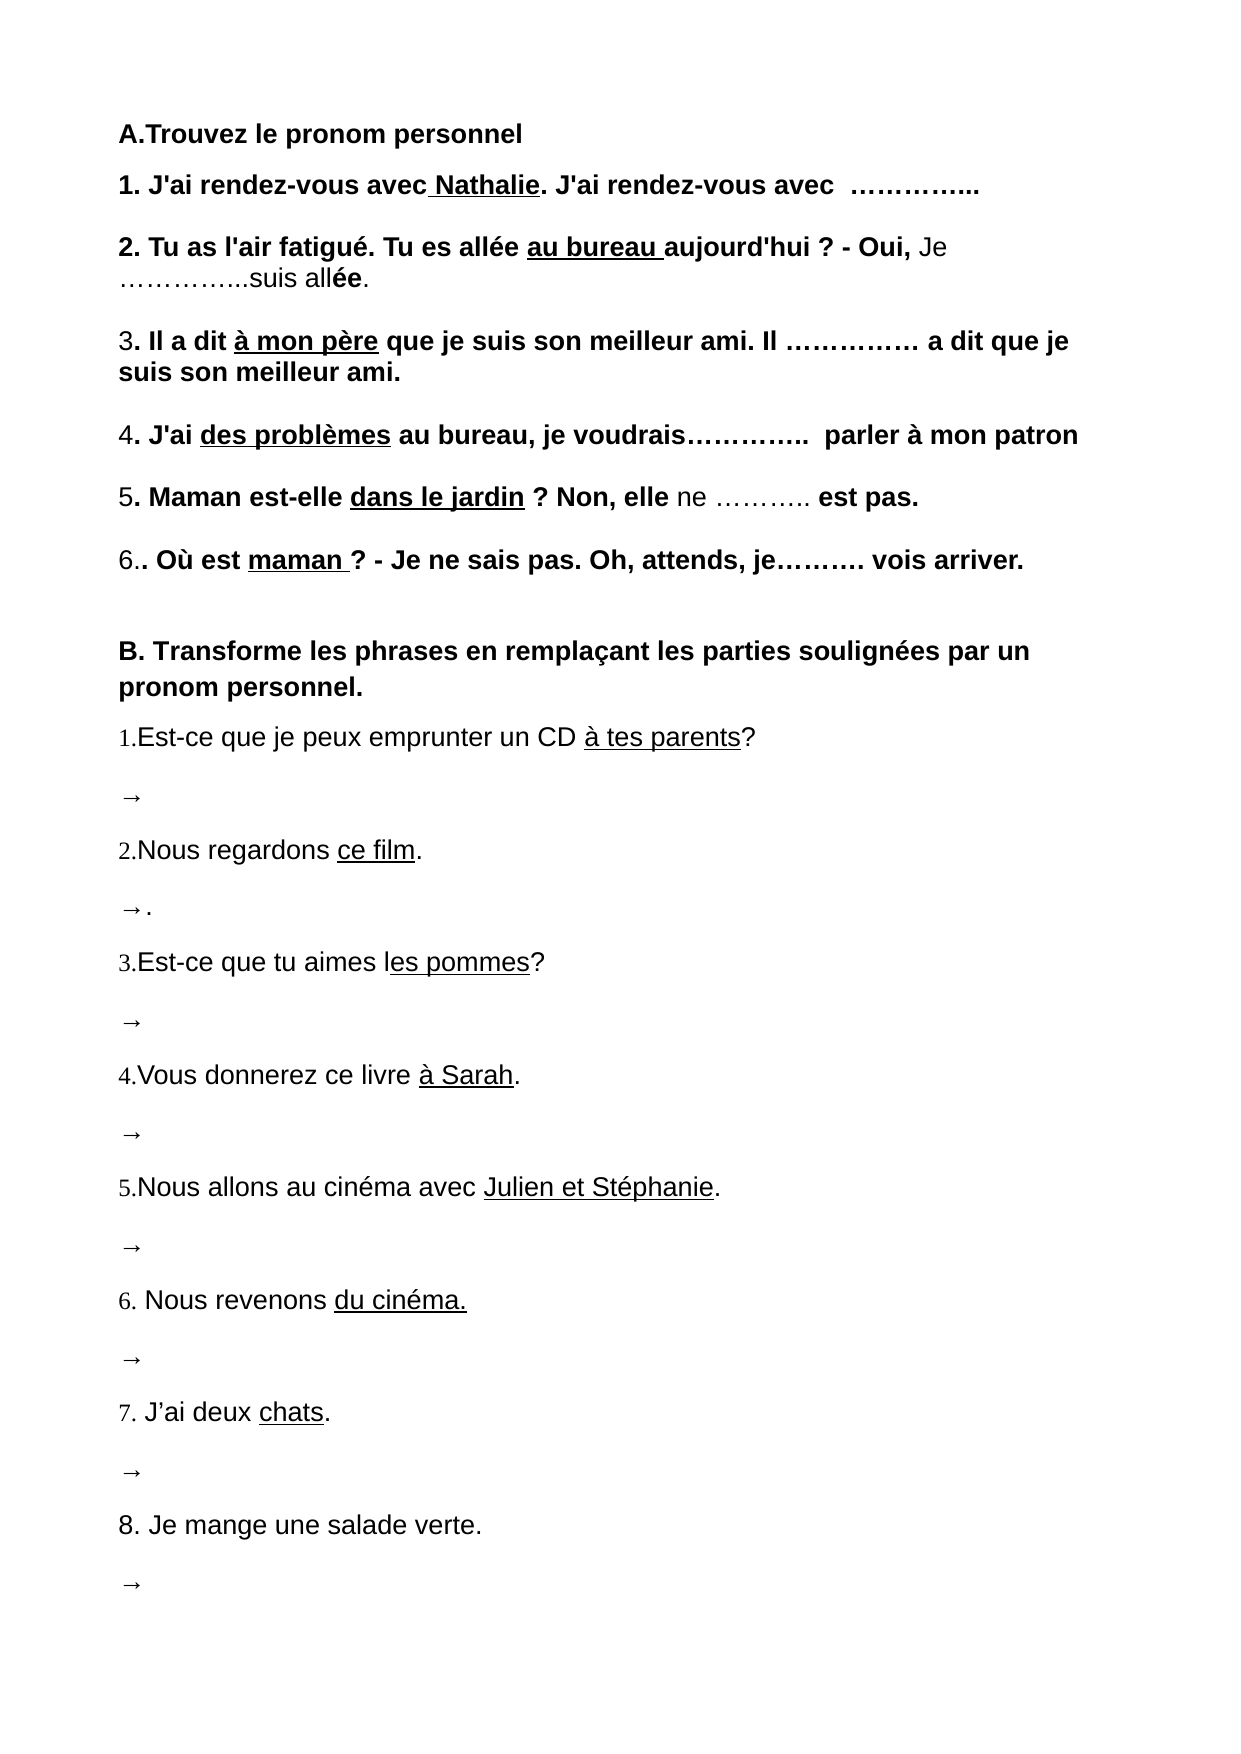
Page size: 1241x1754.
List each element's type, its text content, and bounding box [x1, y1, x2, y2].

list Nous regardons ce film. →. [118, 834, 1122, 921]
list J’ai deux chats. [118, 1396, 1122, 1428]
list → [118, 1453, 1122, 1484]
list Est-ce que tu aimes les pommes? → [118, 946, 1122, 1034]
list Nous allons au cinéma avec Julien et Stéphanie. → [118, 1171, 1122, 1259]
list Je mange une salade verte. [118, 1509, 1122, 1540]
list → [118, 1565, 1122, 1596]
list Nous revenons du cinéma. [118, 1284, 1122, 1315]
list Vous donnerez ce livre à Sarah. → [118, 1059, 1122, 1146]
list → [118, 1340, 1122, 1371]
text 1. J'ai rendez-vous avec Nathalie. J'ai rendez-vous avec …………... 2. Tu as l'air fatigué. Tu es allée au bureau aujourd'hui ? - Oui, Je …………...suis allée. 3. Il a dit à mon père que je suis son meilleur ami. Il …………… a dit que je suis son meilleur ami. 4. J'ai des problèmes au bureau, je voudrais………….. parler à mon patron 5. Maman est-elle dans le jardin ? Non, elle ne ……….. est pas. 6.. Où est maman ? - Je ne sais pas. Oh, attends, je………. vois arriver. [118, 169, 1122, 604]
text A.Trouvez le pronom personnel [118, 118, 1122, 149]
list Est-ce que je peux emprunter un CD à tes parents? → [118, 721, 1122, 809]
text B. Transforme les phrases en remplaçant les parties soulignées par un pronom personnel. [118, 635, 1122, 702]
